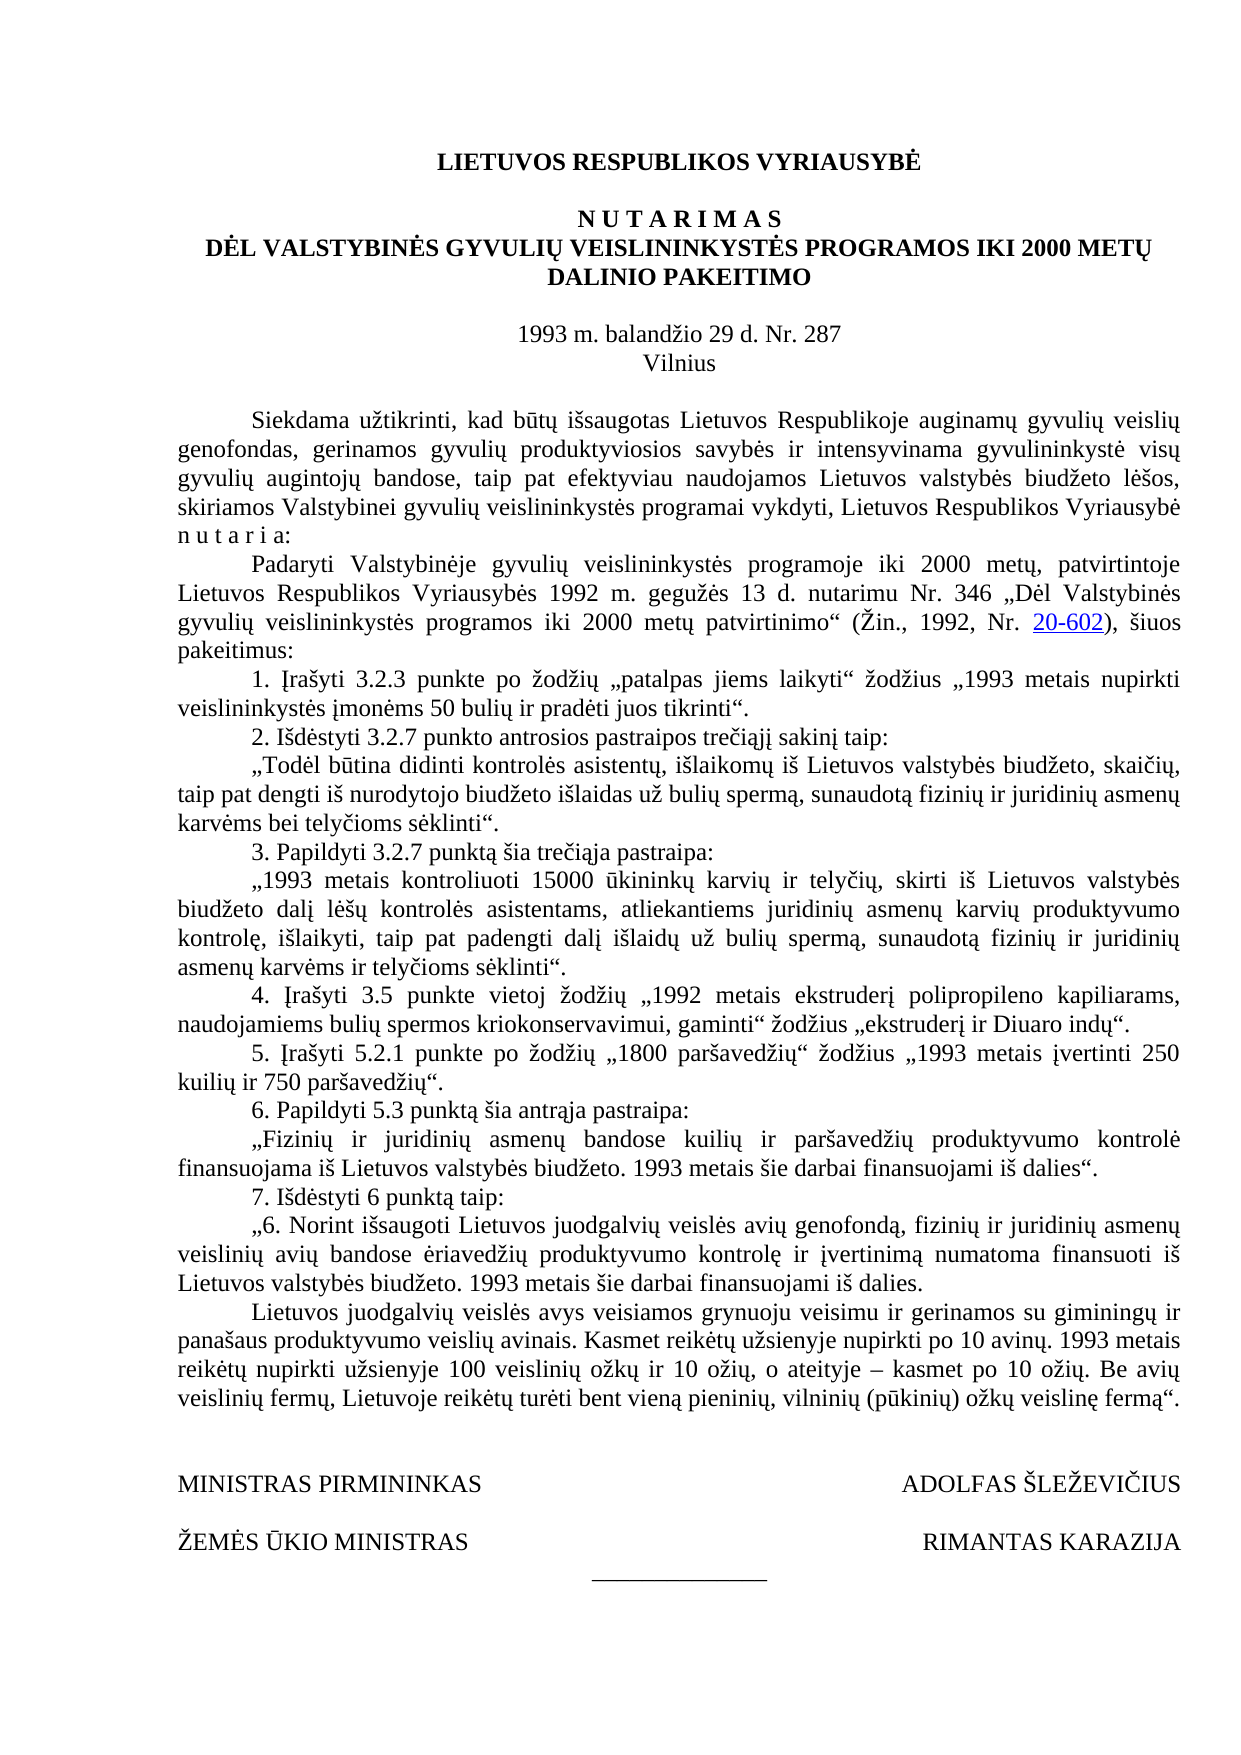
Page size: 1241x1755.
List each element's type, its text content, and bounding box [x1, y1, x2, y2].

text LIETUVOS RESPUBLIKOS VYRIAUSYBĖ [177, 147, 1181, 176]
text 6. Papildyti 5.3 punktą šia antrąja pastraipa: [177, 1096, 1181, 1124]
text DĖL VALSTYBINĖS GYVULIŲ VEISLININKYSTĖS PROGRAMOS IKI 2000 METŲ DALINIO PAKEITIMO [177, 233, 1181, 291]
text 4. Įrašyti 3.5 punkte vietoj žodžių „1992 metais ekstruderį polipropileno kapiliarams, naudojamiems bulių spermos kriokonservavimui, gaminti“ žodžius „ekstruderį ir Diuaro indų“. [177, 981, 1181, 1038]
text Siekdama užtikrinti, kad būtų išsaugotas Lietuvos Respublikoje auginamų gyvulių veislių genofondas, gerinamos gyvulių produktyviosios savybės ir intensyvinama gyvulininkystė visų gyvulių augintojų bandose, taip pat efektyviau naudojamos Lietuvos valstybės biudžeto lėšos, skiriamos Valstybinei gyvulių veislininkystės programai vykdyti, Lietuvos Respublikos Vyriausybė nutaria: [177, 406, 1181, 549]
text 1993 m. balandžio 29 d. Nr. 287 [177, 319, 1181, 348]
text ŽEMĖS ŪKIO MINISTRAS RIMANTAS KARAZIJA [177, 1527, 1181, 1556]
text 2. Išdėstyti 3.2.7 punkto antrosios pastraipos trečiąjį sakinį taip: [177, 722, 1181, 751]
text „1993 metais kontroliuoti 15000 ūkininkų karvių ir telyčių, skirti iš Lietuvos valstybės biudžeto dalį lėšų kontrolės asistentams, atliekantiems juridinių asmenų karvių produktyvumo kontrolę, išlaikyti, taip pat padengti dalį išlaidų už bulių spermą, sunaudotą fizinių ir juridinių asmenų karvėms ir telyčioms sėklinti“. [177, 866, 1181, 981]
text MINISTRAS PIRMININKAS ADOLFAS ŠLEŽEVIČIUS [177, 1469, 1181, 1498]
text 1. Įrašyti 3.2.3 punkte po žodžių „patalpas jiems laikyti“ žodžius „1993 metais nupirkti veislininkystės įmonėms 50 bulių ir pradėti juos tikrinti“. [177, 664, 1181, 722]
text Lietuvos juodgalvių veislės avys veisiamos grynuoju veisimu ir gerinamos su giminingų ir panašaus produktyvumo veislių avinais. Kasmet reikėtų užsienyje nupirkti po 10 avinų. 1993 metais reikėtų nupirkti užsienyje 100 veislinių ožkų ir 10 ožių, o ateityje – kasmet po 10 ožių. Be avių veislinių fermų, Lietuvoje reikėtų turėti bent vieną pieninių, vilninių (pūkinių) ožkų veislinę fermą“. [177, 1297, 1181, 1412]
text „Todėl būtina didinti kontrolės asistentų, išlaikomų iš Lietuvos valstybės biudžeto, skaičių, taip pat dengti iš nurodytojo biudžeto išlaidas už bulių spermą, sunaudotą fizinių ir juridinių asmenų karvėms bei telyčioms sėklinti“. [177, 751, 1181, 837]
text ______________ [177, 1556, 1181, 1584]
text 7. Išdėstyti 6 punktą taip: [177, 1182, 1181, 1211]
text „Fizinių ir juridinių asmenų bandose kuilių ir paršavedžių produktyvumo kontrolė finansuojama iš Lietuvos valstybės biudžeto. 1993 metais šie darbai finansuojami iš dalies“. [177, 1124, 1181, 1182]
text N U T A R I M A S [177, 204, 1181, 233]
text Vilnius [177, 348, 1181, 377]
text „6. Norint išsaugoti Lietuvos juodgalvių veislės avių genofondą, fizinių ir juridinių asmenų veislinių avių bandose ėriavedžių produktyvumo kontrolę ir įvertinimą numatoma finansuoti iš Lietuvos valstybės biudžeto. 1993 metais šie darbai finansuojami iš dalies. [177, 1211, 1181, 1297]
text 3. Papildyti 3.2.7 punktą šia trečiąja pastraipa: [177, 837, 1181, 866]
text Padaryti Valstybinėje gyvulių veislininkystės programoje iki 2000 metų, patvirtintoje Lietuvos Respublikos Vyriausybės 1992 m. gegužės 13 d. nutarimu Nr. 346 „Dėl Valstybinės gyvulių veislininkystės programos iki 2000 metų patvirtinimo“ (Žin., 1992, Nr. 20-602), šiuos pakeitimus: [177, 549, 1181, 664]
text 5. Įrašyti 5.2.1 punkte po žodžių „1800 paršavedžių“ žodžius „1993 metais įvertinti 250 kuilių ir 750 paršavedžių“. [177, 1038, 1181, 1096]
